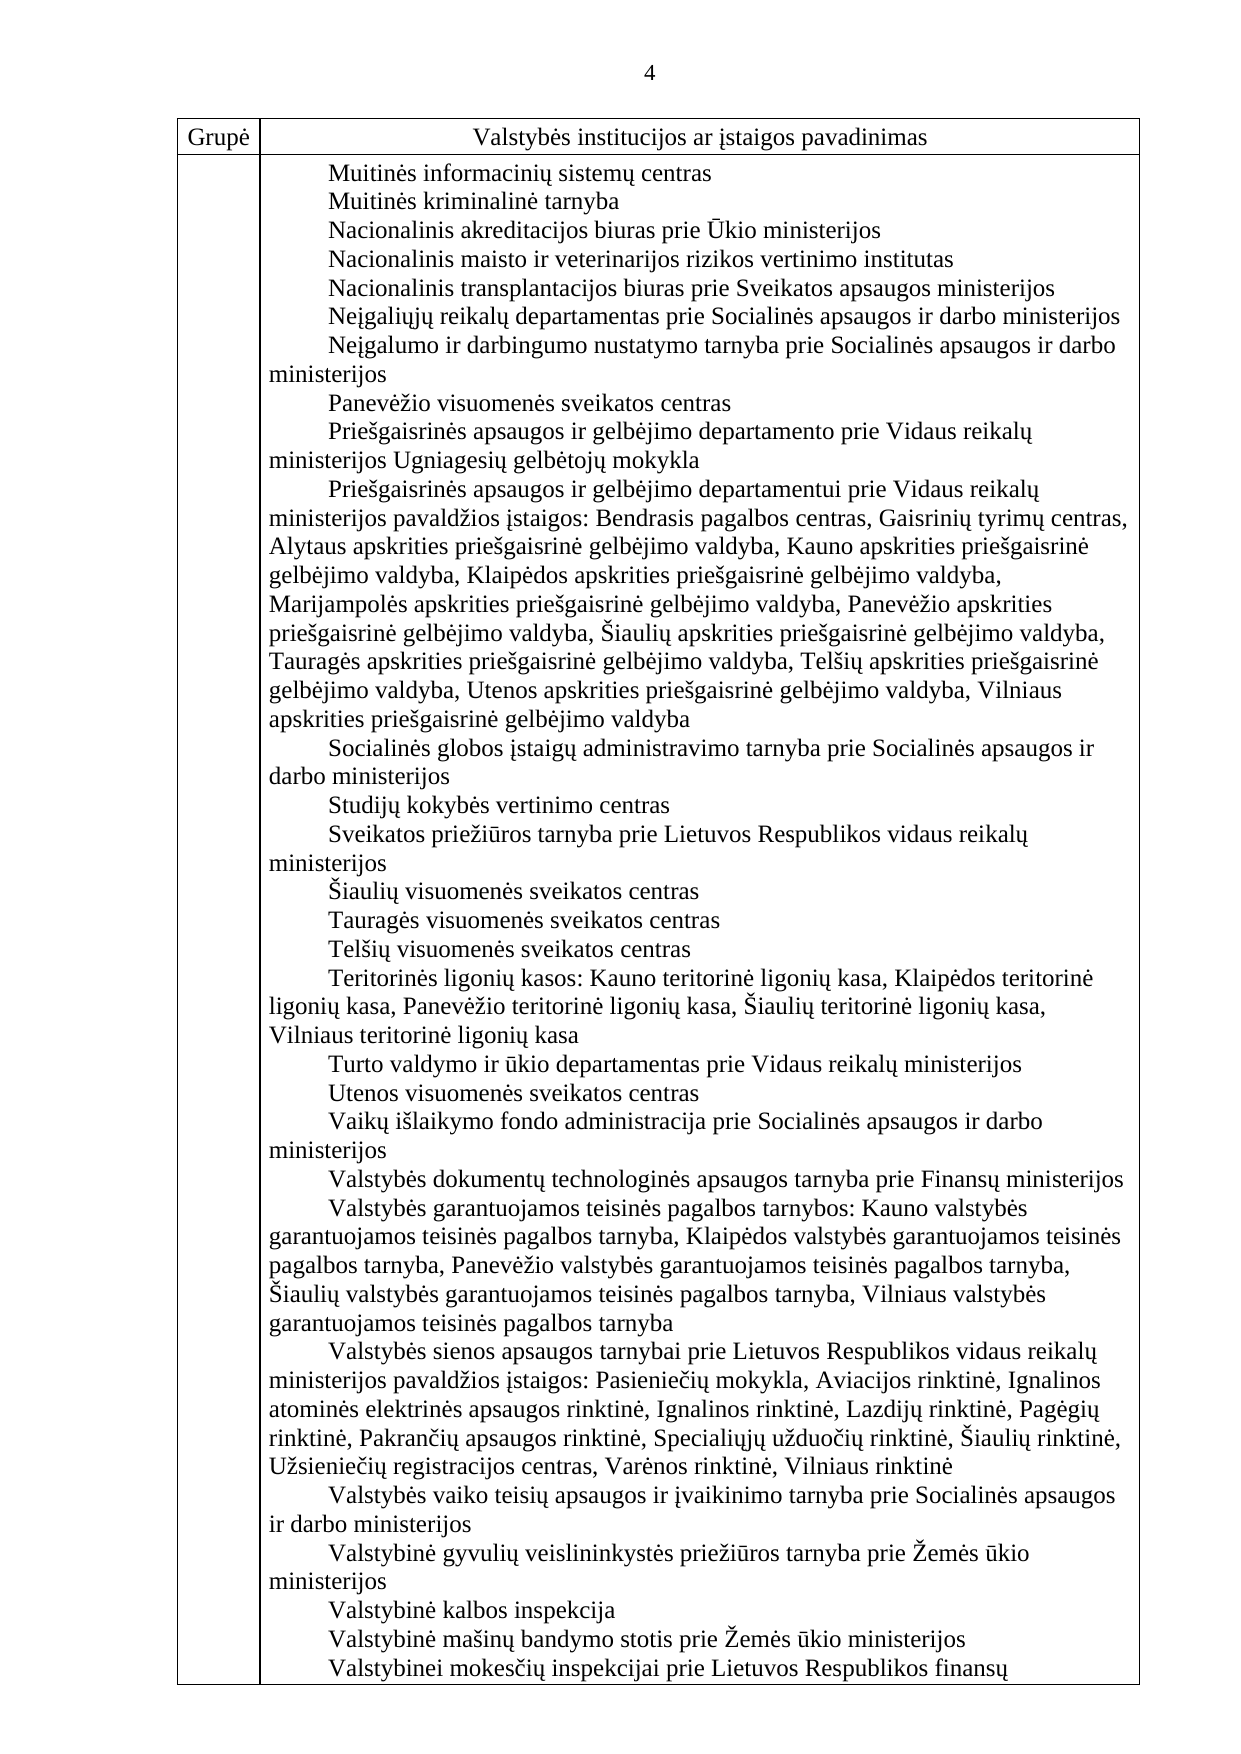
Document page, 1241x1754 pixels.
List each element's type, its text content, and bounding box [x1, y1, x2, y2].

table_header Valstybės institucijos ar įstaigos pavadinimas [261, 119, 1139, 154]
table_cell [178, 155, 259, 1684]
table_cell Muitinės informacinių sistemų centras Muitinės kriminalinė tarnyba Nacionalinis akreditacijos biuras prie Ūkio ministerijos Nacionalinis maisto ir veterinarijos rizikos vertinimo institutas Nacionalinis transplantacijos biuras prie Sveikatos apsaugos ministerijos Neįgaliųjų reikalų departamentas prie Socialinės apsaugos ir darbo ministerijos Neįgalumo ir darbingumo nustatymo tarnyba prie Socialinės apsaugos ir darbo ministerijos Panevėžio visuomenės sveikatos centras Priešgaisrinės apsaugos ir gelbėjimo departamento prie Vidaus reikalų ministerijos Ugniagesių gelbėtojų mokykla Priešgaisrinės apsaugos ir gelbėjimo departamentui prie Vidaus reikalų ministerijos pavaldžios įstaigos: Bendrasis pagalbos centras, Gaisrinių tyrimų centras, Alytaus apskrities priešgaisrinė gelbėjimo valdyba, Kauno apskrities priešgaisrinė gelbėjimo valdyba, Klaipėdos apskrities priešgaisrinė gelbėjimo valdyba, Marijampolės apskrities priešgaisrinė gelbėjimo valdyba, Panevėžio apskrities priešgaisrinė gelbėjimo valdyba, Šiaulių apskrities priešgaisrinė gelbėjimo valdyba, Tauragės apskrities priešgaisrinė gelbėjimo valdyba, Telšių apskrities priešgaisrinė gelbėjimo valdyba, Utenos apskrities priešgaisrinė gelbėjimo valdyba, Vilniaus apskrities priešgaisrinė gelbėjimo valdyba Socialinės globos įstaigų administravimo tarnyba prie Socialinės apsaugos ir darbo ministerijos Studijų kokybės vertinimo centras Sveikatos priežiūros tarnyba prie Lietuvos Respublikos vidaus reikalų ministerijos Šiaulių visuomenės sveikatos centras Tauragės visuomenės sveikatos centras Telšių visuomenės sveikatos centras Teritorinės ligonių kasos: Kauno teritorinė ligonių kasa, Klaipėdos teritorinė ligonių kasa, Panevėžio teritorinė ligonių kasa, Šiaulių teritorinė ligonių kasa, Vilniaus teritorinė ligonių kasa Turto valdymo ir ūkio departamentas prie Vidaus reikalų ministerijos Utenos visuomenės sveikatos centras Vaikų išlaikymo fondo administracija prie Socialinės apsaugos ir darbo ministerijos Valstybės dokumentų technologinės apsaugos tarnyba prie Finansų ministerijos Valstybės garantuojamos teisinės pagalbos tarnybos: Kauno valstybės garantuojamos teisinės pagalbos tarnyba, Klaipėdos valstybės garantuojamos teisinės pagalbos tarnyba, Panevėžio valstybės garantuojamos teisinės pagalbos tarnyba, Šiaulių valstybės garantuojamos teisinės pagalbos tarnyba, Vilniaus valstybės garantuojamos teisinės pagalbos tarnyba Valstybės sienos apsaugos tarnybai prie Lietuvos Respublikos vidaus reikalų ministerijos pavaldžios įstaigos: Pasieniečių mokykla, Aviacijos rinktinė, Ignalinos atominės elektrinės apsaugos rinktinė, Ignalinos rinktinė, Lazdijų rinktinė, Pagėgių rinktinė, Pakrančių apsaugos rinktinė, Specialiųjų užduočių rinktinė, Šiaulių rinktinė, Užsieniečių registracijos centras, Varėnos rinktinė, Vilniaus rinktinė Valstybės vaiko teisių apsaugos ir įvaikinimo tarnyba prie Socialinės apsaugos ir darbo ministerijos Valstybinė gyvulių veislininkystės priežiūros tarnyba prie Žemės ūkio ministerijos Valstybinė kalbos inspekcija Valstybinė mašinų bandymo stotis prie Žemės ūkio ministerijos Valstybinei mokesčių inspekcijai prie Lietuvos Respublikos finansų [261, 155, 1139, 1684]
table_header Grupė [178, 119, 259, 154]
